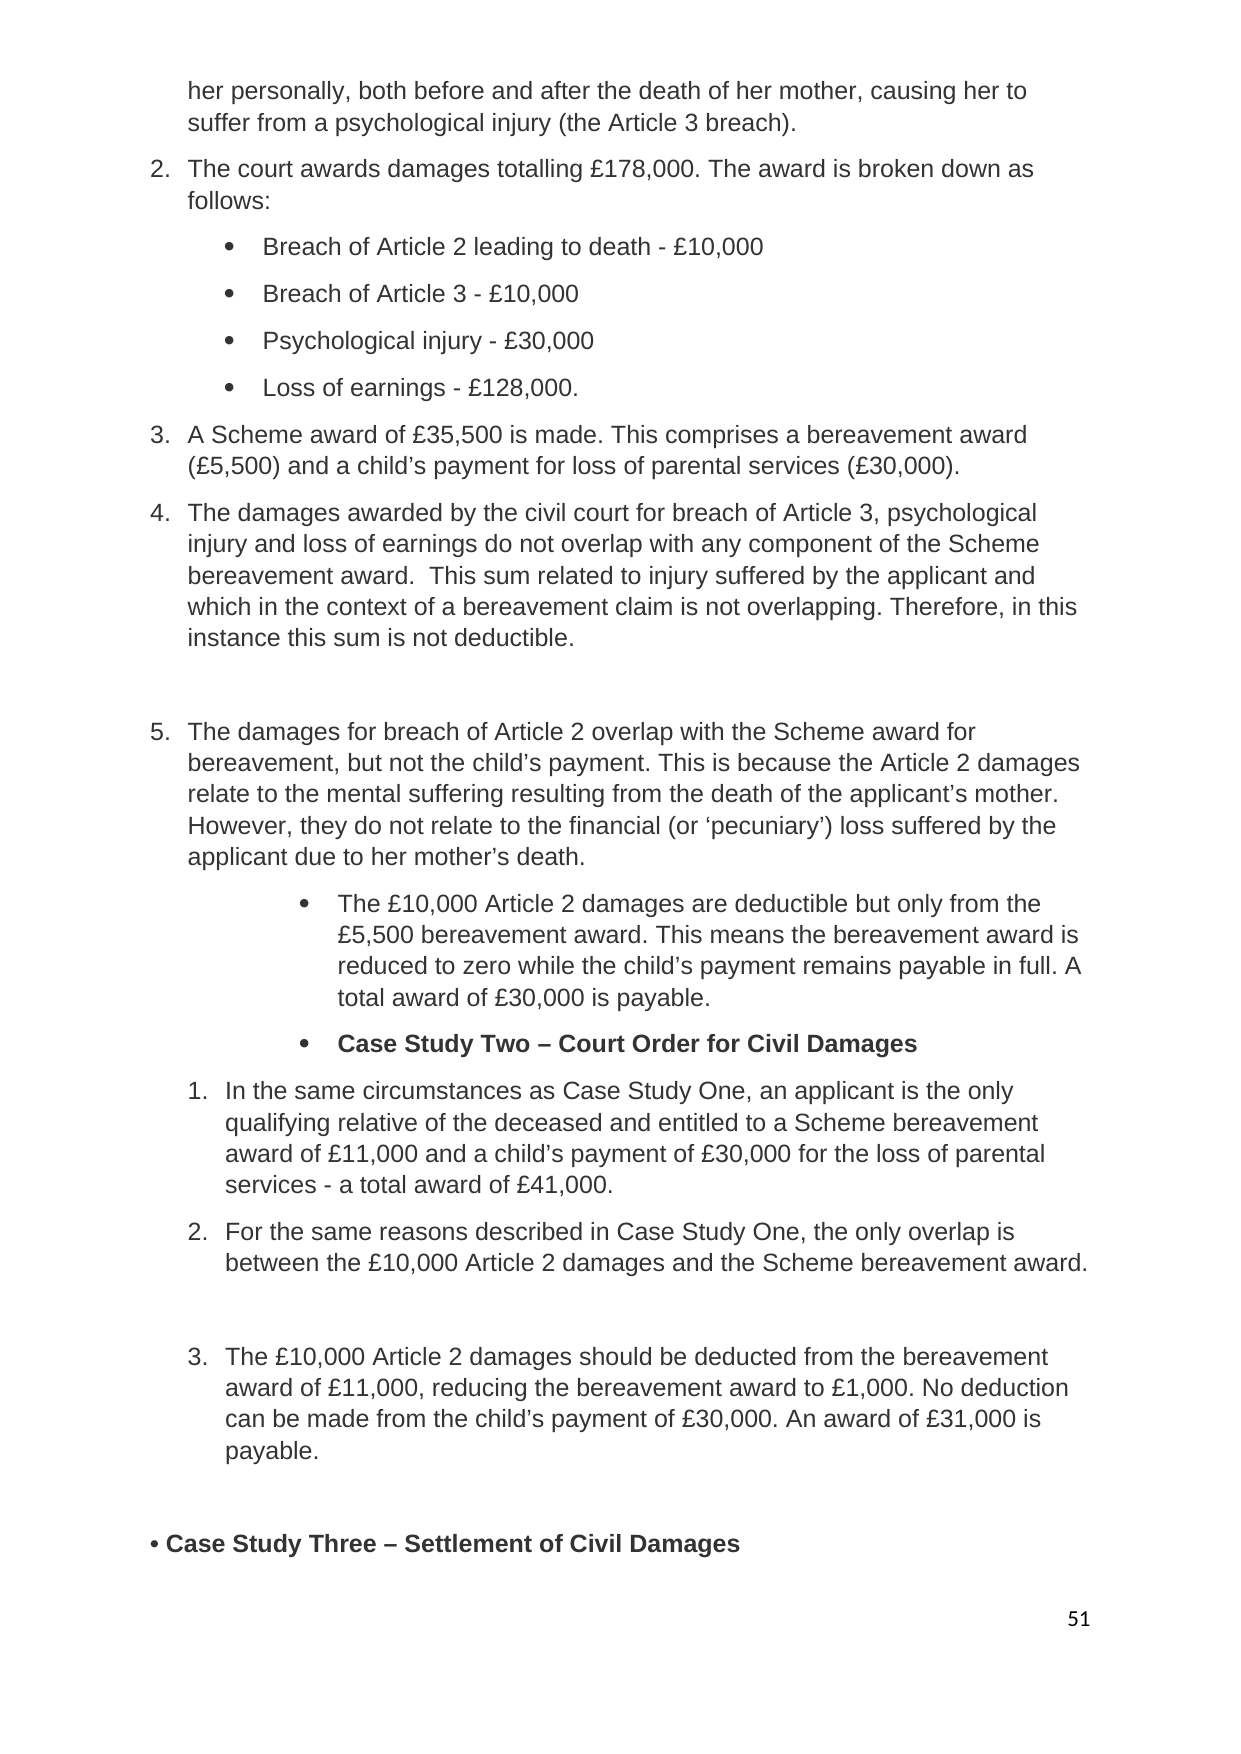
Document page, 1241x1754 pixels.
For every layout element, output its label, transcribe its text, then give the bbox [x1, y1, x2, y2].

list Breach of Article 3 - £10,000 [225, 277, 1090, 308]
list The £10,000 Article 2 damages should be deducted from the bereavement award of £11,000, reducing the bereavement award to £1,000. No deduction can be made from the child’s payment of £30,000. An award of £31,000 is payable. [187, 1339, 1090, 1464]
list her personally, both before and after the death of her mother, causing her to suffer from a psychological injury (the Article 3 breach). [150, 74, 1090, 136]
list In the same circumstances as Case Study One, an applicant is the only qualifying relative of the deceased and entitled to a Scheme bereavement award of £11,000 and a child’s payment of £30,000 for the loss of parental services - a total award of £41,000. [187, 1074, 1090, 1199]
text • Case Study Three – Settlement of Civil Damages [150, 1527, 1090, 1558]
list The £10,000 Article 2 damages are deductible but only from the £5,500 bereavement award. This means the bereavement award is reduced to zero while the child’s payment remains payable in full. A total award of £30,000 is payable. [300, 886, 1090, 1011]
list The damages for breach of Article 2 overlap with the Scheme award for bereavement, but not the child’s payment. This is because the Article 2 damages relate to the mental suffering resulting from the death of the applicant’s mother. However, they do not relate to the financial (or ‘pecuniary’) loss suffered by the applicant due to her mother’s death. [150, 714, 1090, 871]
list For the same reasons described in Case Study One, the only overlap is between the £10,000 Article 2 damages and the Scheme bereavement award. [187, 1214, 1090, 1277]
list The damages awarded by the civil court for breach of Article 3, psychological injury and loss of earnings do not overlap with any component of the Scheme bereavement award. This sum related to injury suffered by the applicant and which in the context of a bereavement claim is not overlapping. Therefore, in this instance this sum is not deductible. [150, 496, 1090, 652]
list Breach of Article 2 leading to death - £10,000 [225, 230, 1090, 261]
list Case Study Two – Court Order for Civil Damages [300, 1027, 1090, 1058]
list A Scheme award of £35,500 is made. This comprises a bereavement award (£5,500) and a child’s payment for loss of parental services (£30,000). [150, 417, 1090, 480]
list The court awards damages totalling £178,000. The award is broken down as follows: [150, 152, 1090, 214]
list Loss of earnings - £128,000. [225, 371, 1090, 402]
list Psychological injury - £30,000 [225, 324, 1090, 355]
